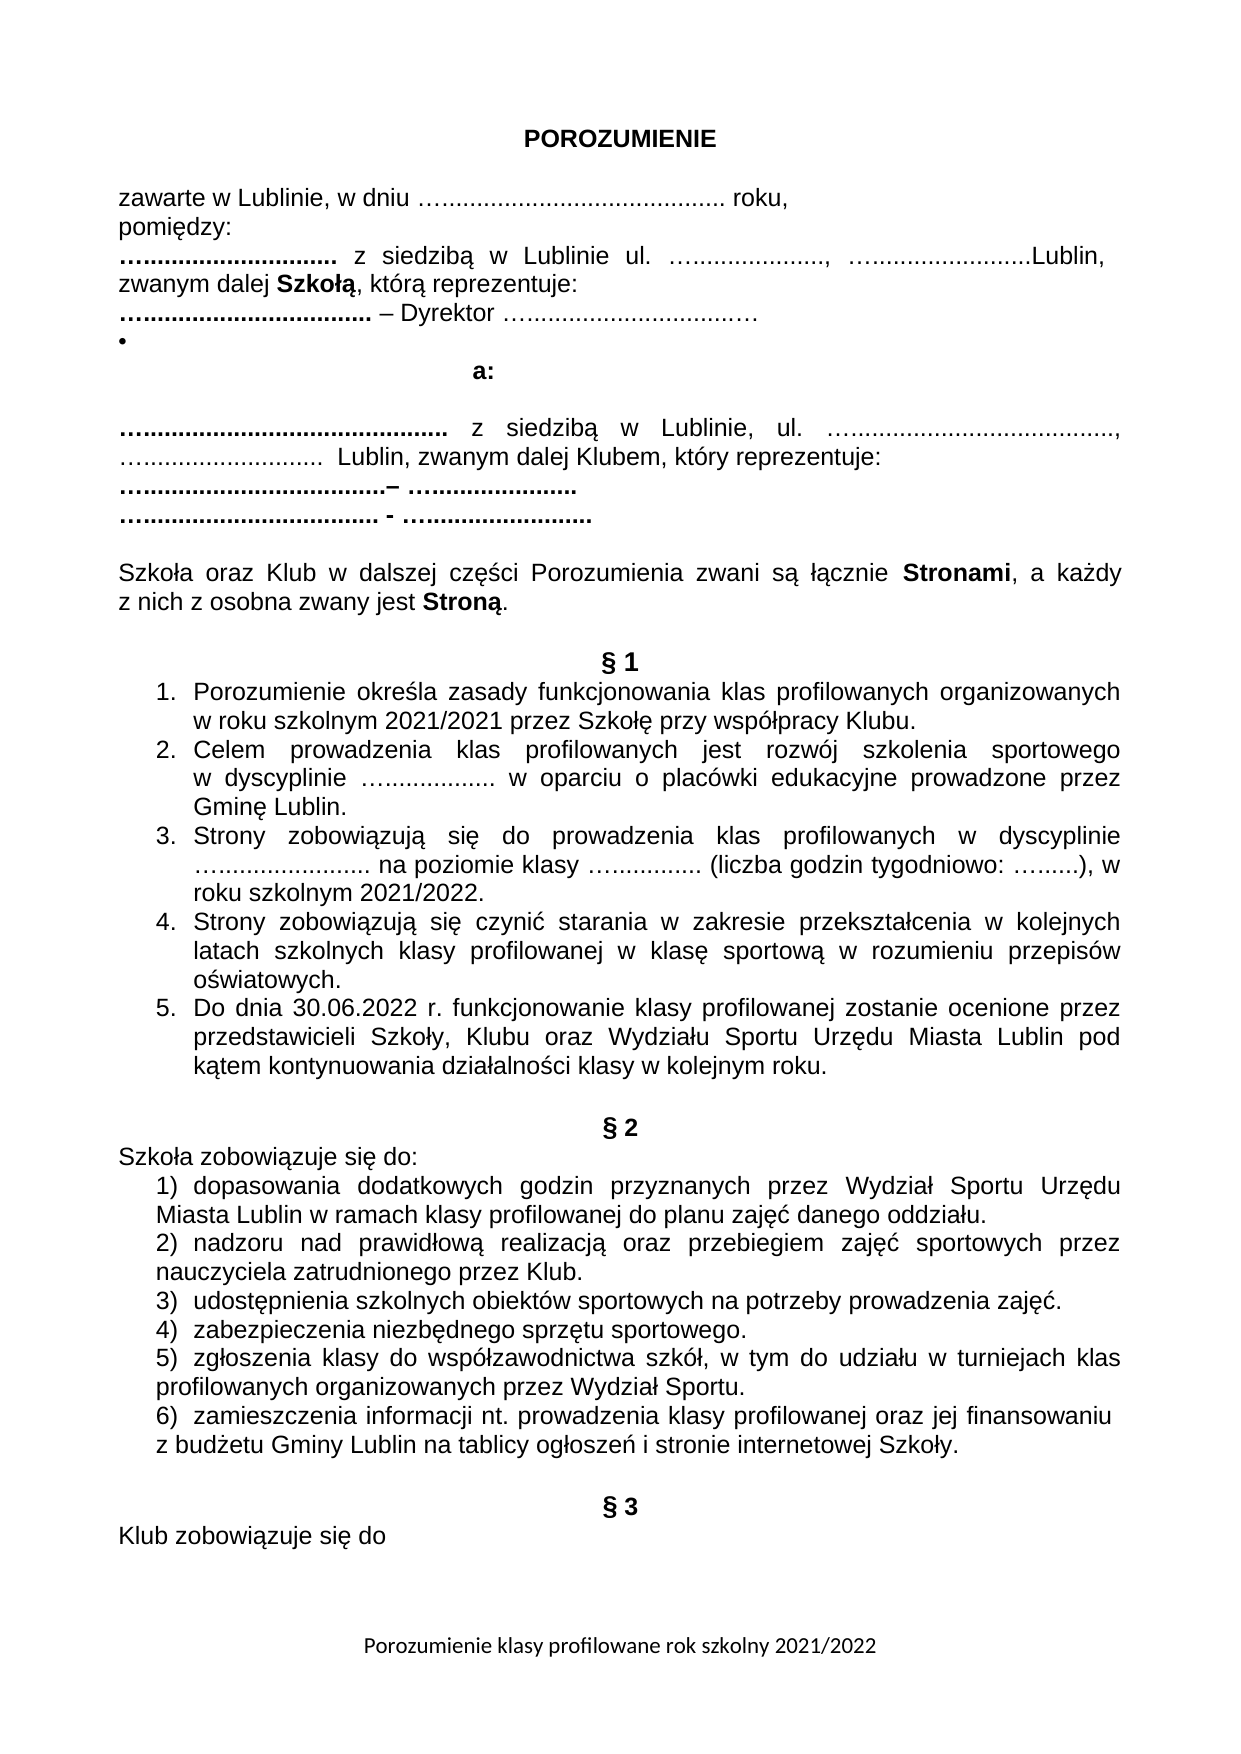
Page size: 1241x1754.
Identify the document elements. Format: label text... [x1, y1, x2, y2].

list dopasowania dodatkowych godzin przyznanych przez Wydział Sportu Urzędu Miasta Lublin w ramach klasy profilowanej do planu zajęć danego oddziału. [118, 1171, 1122, 1228]
list …............................ z siedzibą w Lublinie ul. …..................., ….......................Lublin, zwanym dalej Szkołą, którą reprezentuje: [81, 241, 1122, 298]
text ….................................. - …........................ [118, 499, 1122, 528]
text a: [118, 356, 1122, 384]
list § 3 [81, 1489, 1122, 1521]
list zamieszczenia informacji nt. prowadzenia klasy profilowanej oraz jej finansowaniu z budżetu Gminy Lublin na tablicy ogłoszeń i stronie internetowej Szkoły. [118, 1401, 1122, 1458]
text …...................................– …..................... [118, 471, 1122, 499]
list udostępnienia szkolnych obiektów sportowych na potrzeby prowadzenia zajęć. [118, 1286, 1122, 1314]
text zawarte w Lublinie, w dniu …......................................... roku, [118, 183, 1122, 212]
list zabezpieczenia niezbędnego sprzętu sportowego. [118, 1314, 1122, 1343]
list Klub zobowiązuje się do [81, 1521, 1122, 1549]
list Porozumienie określa zasady funkcjonowania klas profilowanych organizowanych w roku szkolnym 2021/2021 przez Szkołę przy współpracy Klubu. [156, 677, 1122, 734]
list Do dnia 30.06.2022 r. funkcjonowanie klasy profilowanej zostanie ocenione przez przedstawicieli Szkoły, Klubu oraz Wydziału Sportu Urzędu Miasta Lublin pod kątem kontynuowania działalności klasy w kolejnym roku. [156, 993, 1122, 1079]
list Strony zobowiązują się do prowadzenia klas profilowanych w dyscyplinie …...................... na poziomie klasy …............. (liczba godzin tygodniowo: …......), w roku szkolnym 2021/2022. [156, 821, 1122, 907]
text § 1 [118, 646, 1122, 677]
list Szkoła zobowiązuje się do: [81, 1142, 1122, 1171]
list Celem prowadzenia klas profilowanych jest rozwój szkolenia sportowego w dyscyplinie …................ w oparciu o placówki edukacyjne prowadzone przez Gminę Lublin. [156, 734, 1122, 821]
list § 2 [81, 1111, 1122, 1142]
list …................................. – Dyrektor …..............................… [81, 298, 1122, 327]
text …............................................ z siedzibą w Lublinie, ul. …......................................, ….......................... Lublin, zwanym dalej Klubem, który reprezentuje: [118, 413, 1122, 471]
text Szkoła oraz Klub w dalszej części Porozumienia zwani są łącznie Stronami, a każdy z nich z osobna zwany jest Stroną. [118, 558, 1122, 616]
list Strony zobowiązują się czynić starania w zakresie przekształcenia w kolejnych latach szkolnych klasy profilowanej w klasę sportową w rozumieniu przepisów oświatowych. [156, 907, 1122, 993]
text pomiędzy: [118, 212, 1122, 241]
text Porozumienie [118, 124, 1122, 153]
list zgłoszenia klasy do współzawodnictwa szkół, w tym do udziału w turniejach klas profilowanych organizowanych przez Wydział Sportu. [118, 1343, 1122, 1401]
list nadzoru nad prawidłową realizacją oraz przebiegiem zajęć sportowych przez nauczyciela zatrudnionego przez Klub. [118, 1228, 1122, 1286]
